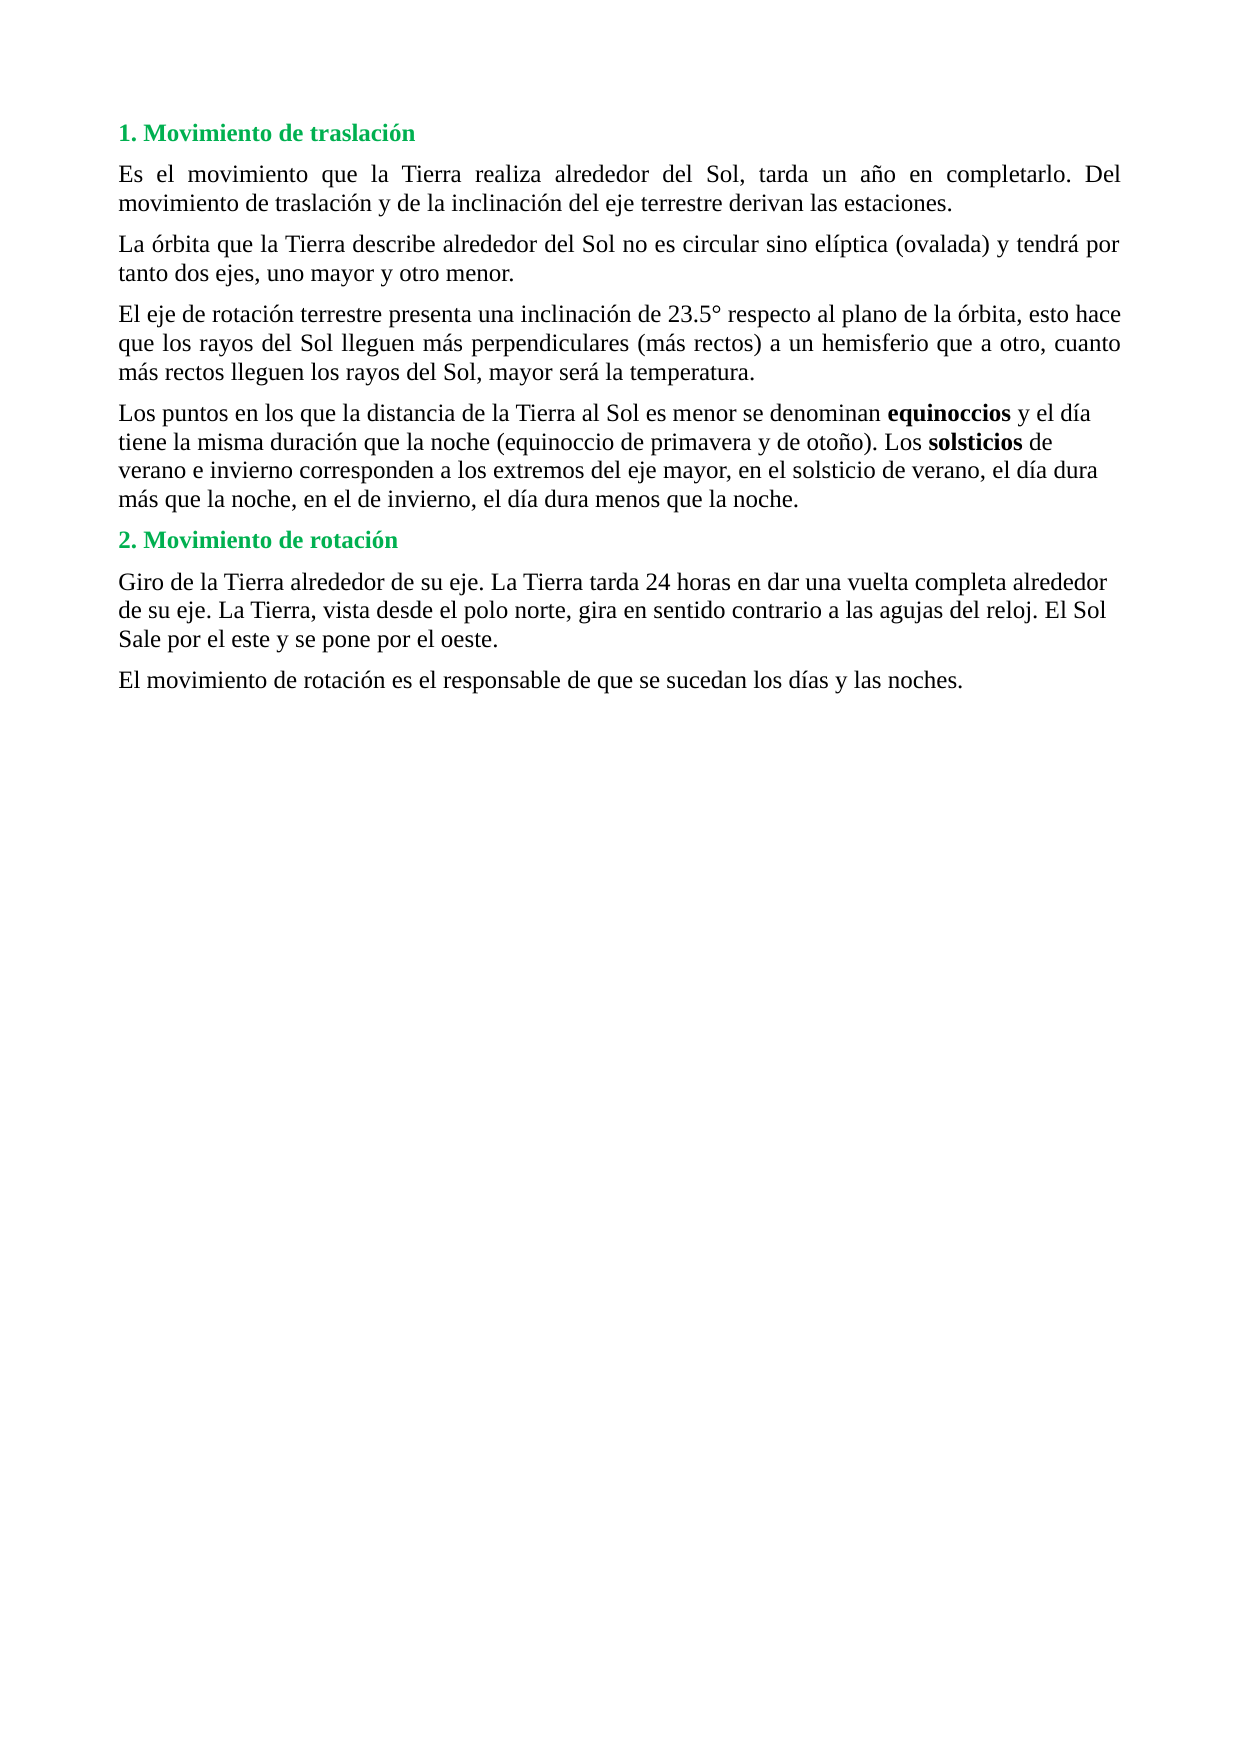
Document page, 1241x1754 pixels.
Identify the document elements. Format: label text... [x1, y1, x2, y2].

text Los puntos en los que la distancia de la Tierra al Sol es menor se denominan equinoccios y el día tiene la misma duración que la noche (equinoccio de primavera y de otoño). Los solsticios de verano e invierno corresponden a los extremos del eje mayor, en el solsticio de verano, el día dura más que la noche, en el de invierno, el día dura menos que la noche. [118, 398, 1122, 513]
text El eje de rotación terrestre presenta una inclinación de 23.5° respecto al plano de la órbita, esto hace que los rayos del Sol lleguen más perpendiculares (más rectos) a un hemisferio que a otro, cuanto más rectos lleguen los rayos del Sol, mayor será la temperatura. [118, 299, 1122, 386]
text 2. Movimiento de rotación [118, 526, 1122, 554]
text Es el movimiento que la Tierra realiza alrededor del Sol, tarda un año en completarlo. Del movimiento de traslación y de la inclinación del eje terrestre derivan las estaciones. [118, 159, 1122, 217]
text El movimiento de rotación es el responsable de que se sucedan los días y las noches. [118, 666, 1122, 694]
text 1. Movimiento de traslación [118, 118, 1122, 147]
text Giro de la Tierra alrededor de su eje. La Tierra tarda 24 horas en dar una vuelta completa alrededor de su eje. La Tierra, vista desde el polo norte, gira en sentido contrario a las agujas del reloj. El Sol Sale por el este y se pone por el oeste. [118, 567, 1122, 653]
text La órbita que la Tierra describe alrededor del Sol no es circular sino elíptica (ovalada) y tendrá por tanto dos ejes, uno mayor y otro menor. [118, 229, 1122, 287]
